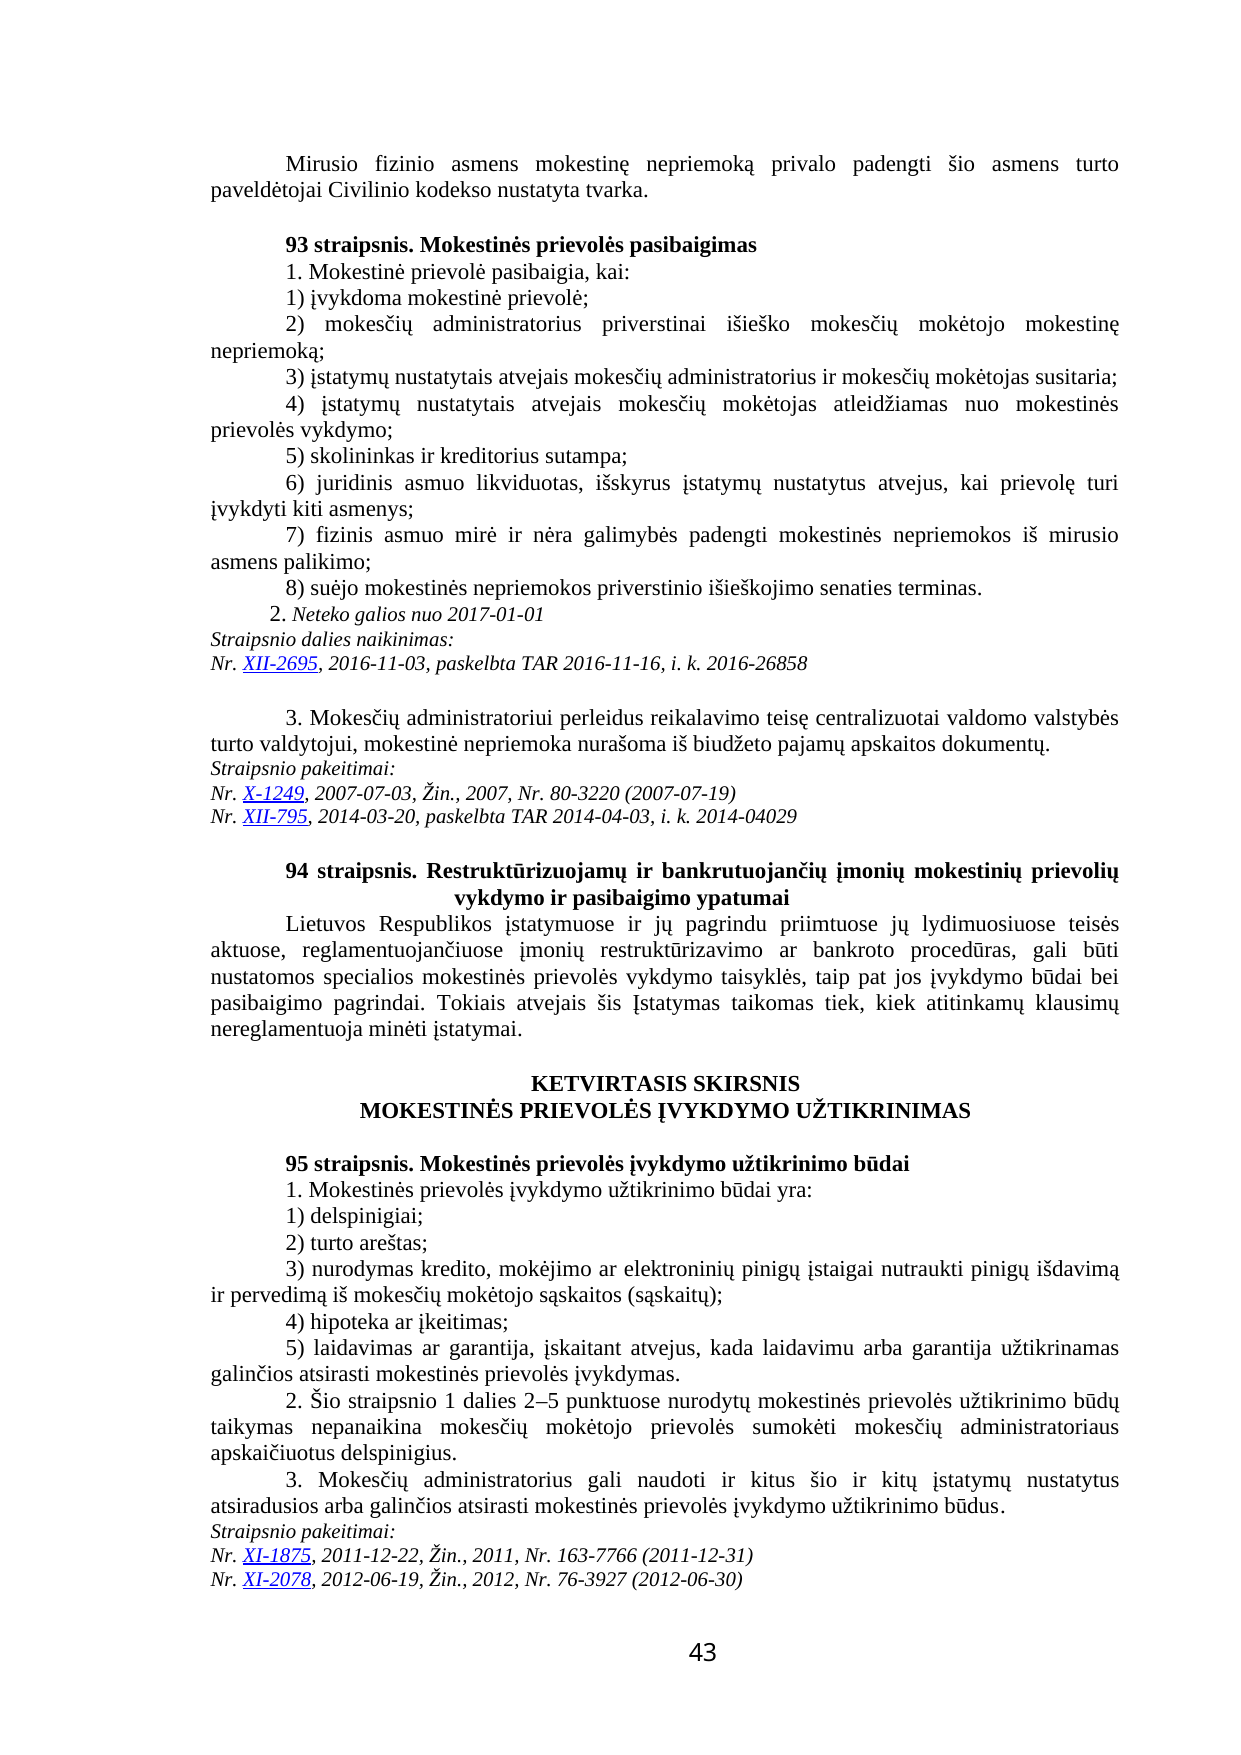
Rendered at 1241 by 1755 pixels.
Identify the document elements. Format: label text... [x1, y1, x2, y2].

text 93 straipsnis. Mokestinės prievolės pasibaigimas [210, 231, 1120, 258]
text 1. Mokestinės prievolės įvykdymo užtikrinimo būdai yra: [210, 1176, 1120, 1202]
text Nr. XI-2078, 2012-06-19, Žin., 2012, Nr. 76-3927 (2012-06-30) [210, 1567, 1120, 1591]
text 5) skolininkas ir kreditorius sutampa; [210, 442, 1120, 469]
text 1) įvykdoma mokestinė prievolė; [210, 284, 1120, 311]
text 3) nurodymas kredito, mokėjimo ar elektroninių pinigų įstaigai nutraukti pinigų išdavimą ir pervedimą iš mokesčių mokėtojo sąskaitos (sąskaitų); [210, 1255, 1120, 1308]
text 95 straipsnis. Mokestinės prievolės įvykdymo užtikrinimo būdai [210, 1149, 1120, 1176]
text 1. Mokestinė prievolė pasibaigia, kai: [210, 258, 1120, 284]
text 4) hipoteka ar įkeitimas; [210, 1308, 1120, 1334]
text 2. Neteko galios nuo 2017-01-01 [210, 600, 1120, 627]
text Nr. XII-2695, 2016-11-03, paskelbta TAR 2016-11-16, i. k. 2016-26858 [210, 651, 1120, 675]
text Straipsnio dalies naikinimas: [210, 627, 1120, 651]
text KETVIRTASIS SKIRSNIS [210, 1071, 1120, 1097]
text Mirusio fizinio asmens mokestinę nepriemoką privalo padengti šio asmens turto paveldėtojai Civilinio kodekso nustatyta tvarka. [210, 150, 1120, 203]
text 7) fizinis asmuo mirė ir nėra galimybės padengti mokestinės nepriemokos iš mirusio asmens palikimo; [210, 521, 1120, 574]
text Nr. X-1249, 2007-07-03, Žin., 2007, Nr. 80-3220 (2007-07-19) [210, 780, 1120, 804]
text 2. Šio straipsnio 1 dalies 2–5 punktuose nurodytų mokestinės prievolės užtikrinimo būdų taikymas nepanaikina mokesčių mokėtojo prievolės sumokėti mokesčių administratoriaus apskaičiuotus delspinigius. [210, 1387, 1120, 1466]
text 6) juridinis asmuo likviduotas, išskyrus įstatymų nustatytus atvejus, kai prievolę turi įvykdyti kiti asmenys; [210, 469, 1120, 521]
text 3. Mokesčių administratorius gali naudoti ir kitus šio ir kitų įstatymų nustatytus atsiradusios arba galinčios atsirasti mokestinės prievolės įvykdymo užtikrinimo būdus. [210, 1466, 1120, 1518]
text Nr. XII-795, 2014-03-20, paskelbta TAR 2014-04-03, i. k. 2014-04029 [210, 804, 1120, 828]
text Lietuvos Respublikos įstatymuose ir jų pagrindu priimtuose jų lydimuosiuose teisės aktuose, reglamentuojančiuose įmonių restruktūrizavimo ar bankroto procedūras, gali būti nustatomos specialios mokestinės prievolės vykdymo taisyklės, taip pat jos įvykdymo būdai bei pasibaigimo pagrindai. Tokiais atvejais šis Įstatymas taikomas tiek, kiek atitinkamų klausimų nereglamentuoja minėti įstatymai. [210, 910, 1120, 1042]
text Straipsnio pakeitimai: [210, 1518, 1120, 1543]
text 4) įstatymų nustatytais atvejais mokesčių mokėtojas atleidžiamas nuo mokestinės prievolės vykdymo; [210, 389, 1120, 442]
text Straipsnio pakeitimai: [210, 756, 1120, 780]
text 8) suėjo mokestinės nepriemokos priverstinio išieškojimo senaties terminas. [210, 574, 1120, 600]
text 94 straipsnis. Restruktūrizuojamų ir bankrutuojančių įmonių mokestinių prievolių vykdymo ir pasibaigimo ypatumai [285, 857, 1120, 910]
text 3) įstatymų nustatytais atvejais mokesčių administratorius ir mokesčių mokėtojas susitaria; [210, 363, 1120, 389]
text 2) turto areštas; [210, 1229, 1120, 1255]
text 3. Mokesčių administratoriui perleidus reikalavimo teisę centralizuotai valdomo valstybės turto valdytojui, mokestinė nepriemoka nurašoma iš biudžeto pajamų apskaitos dokumentų. [210, 704, 1120, 756]
text MOKESTINĖS PRIEVOLĖS ĮVYKDYMO UŽTIKRINIMAS [210, 1097, 1120, 1123]
text 5) laidavimas ar garantija, įskaitant atvejus, kada laidavimu arba garantija užtikrinamas galinčios atsirasti mokestinės prievolės įvykdymas. [210, 1334, 1120, 1387]
text 1) delspinigiai; [210, 1202, 1120, 1229]
text 2) mokesčių administratorius priverstinai išieško mokesčių mokėtojo mokestinę nepriemoką; [210, 311, 1120, 363]
text Nr. XI-1875, 2011-12-22, Žin., 2011, Nr. 163-7766 (2011-12-31) [210, 1543, 1120, 1567]
